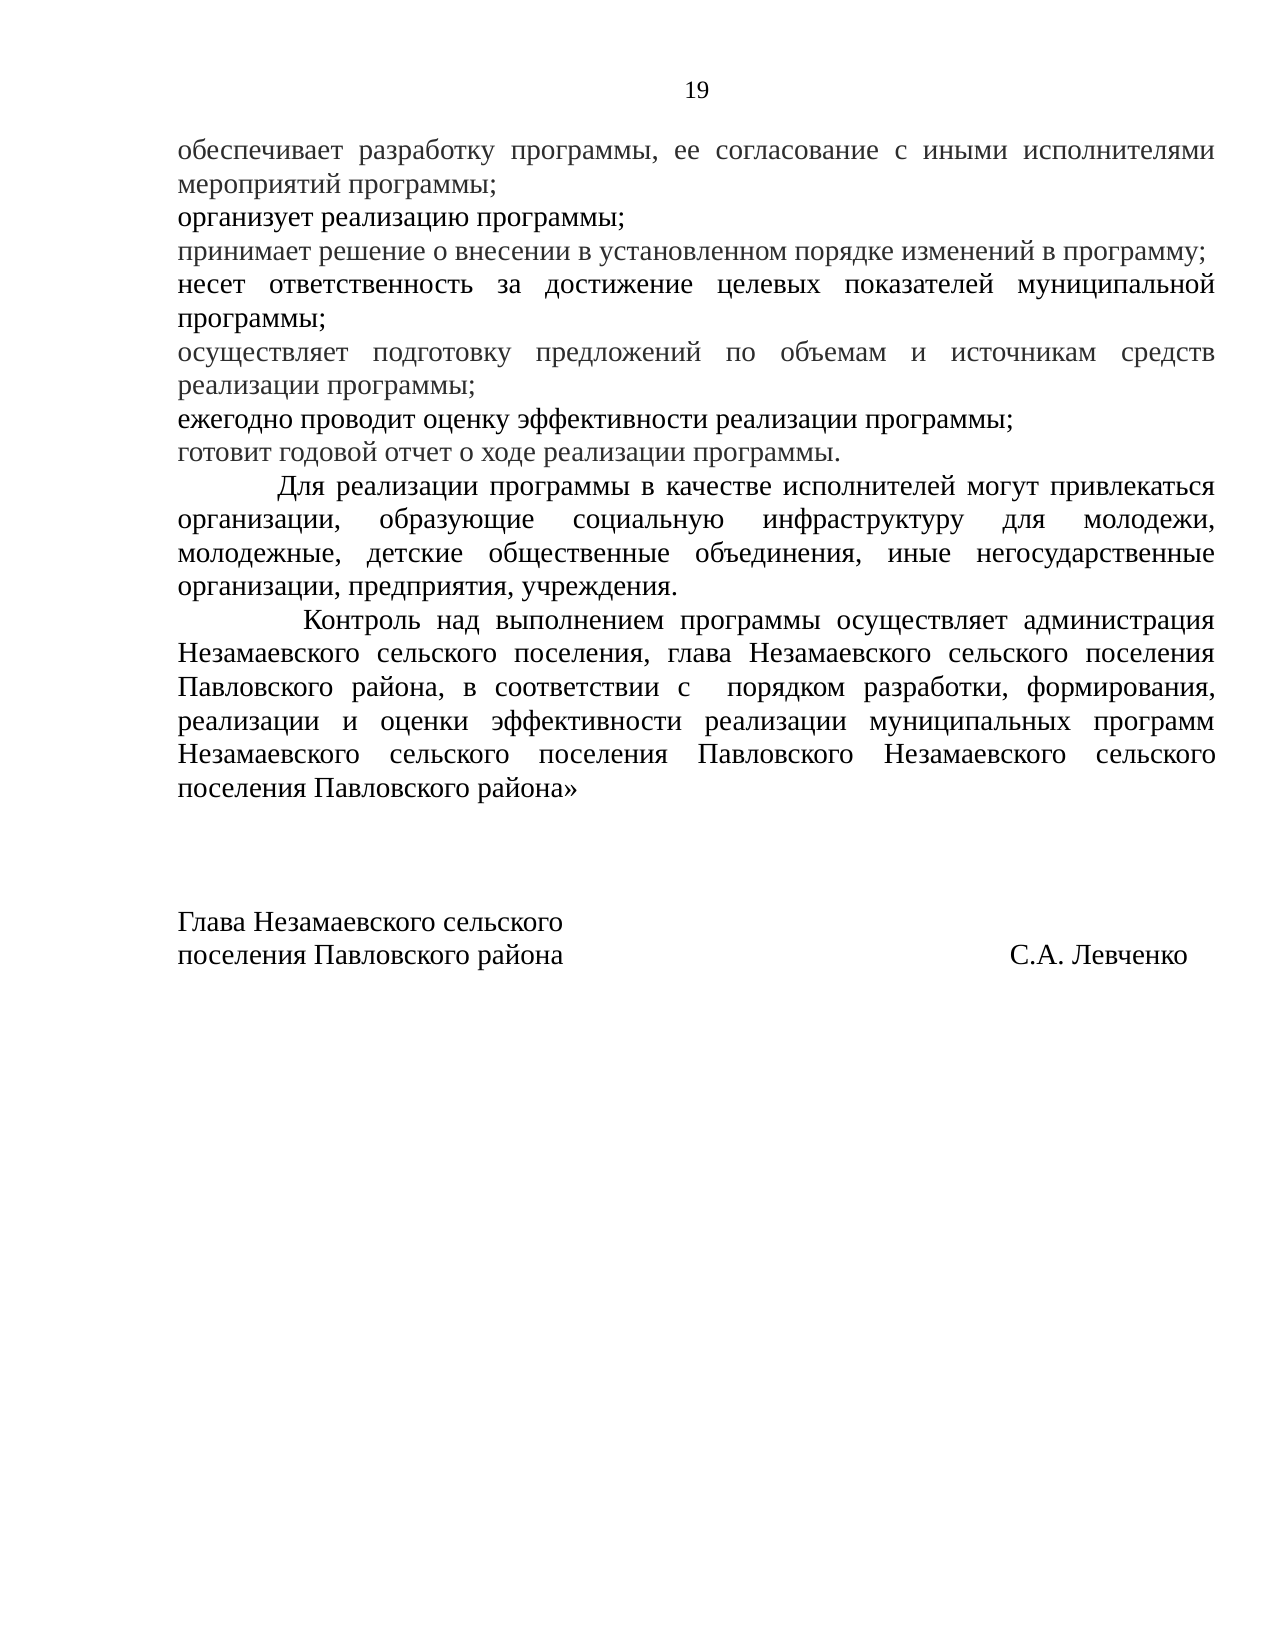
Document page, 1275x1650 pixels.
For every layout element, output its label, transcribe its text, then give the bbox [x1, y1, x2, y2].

text принимает решение о внесении в установленном порядке изменений в программу; [177, 233, 1216, 267]
text Для реализации программы в качестве исполнителей могут привлекаться организации, образующие социальную инфраструктуру для молодежи, молодежные, детские общественные объединения, иные негосударственные организации, предприятия, учреждения. [177, 468, 1216, 602]
text Глава Незамаевского сельского [177, 904, 1216, 937]
text осуществляет подготовку предложений по объемам и источникам средств реализации программы; [177, 334, 1216, 401]
text обеспечивает разработку программы, ее согласование с иными исполнителями мероприятий программы; [177, 132, 1216, 199]
text поселения Павловского района С.А. Левченко [177, 937, 1216, 971]
text Контроль над выполнением программы осуществляет администрация Незамаевского сельского поселения, глава Незамаевского сельского поселения Павловского района, в соответствии с порядком разработки, формирования, реализации и оценки эффективности реализации муниципальных программ Незамаевского сельского поселения Павловского Незамаевского сельского поселения Павловского района» [177, 602, 1216, 803]
text ежегодно проводит оценку эффективности реализации программы; [177, 401, 1216, 434]
text организует реализацию программы; [177, 199, 1216, 233]
text несет ответственность за достижение целевых показателей муниципальной программы; [177, 267, 1216, 334]
text готовит годовой отчет о ходе реализации программы. [177, 434, 1216, 468]
